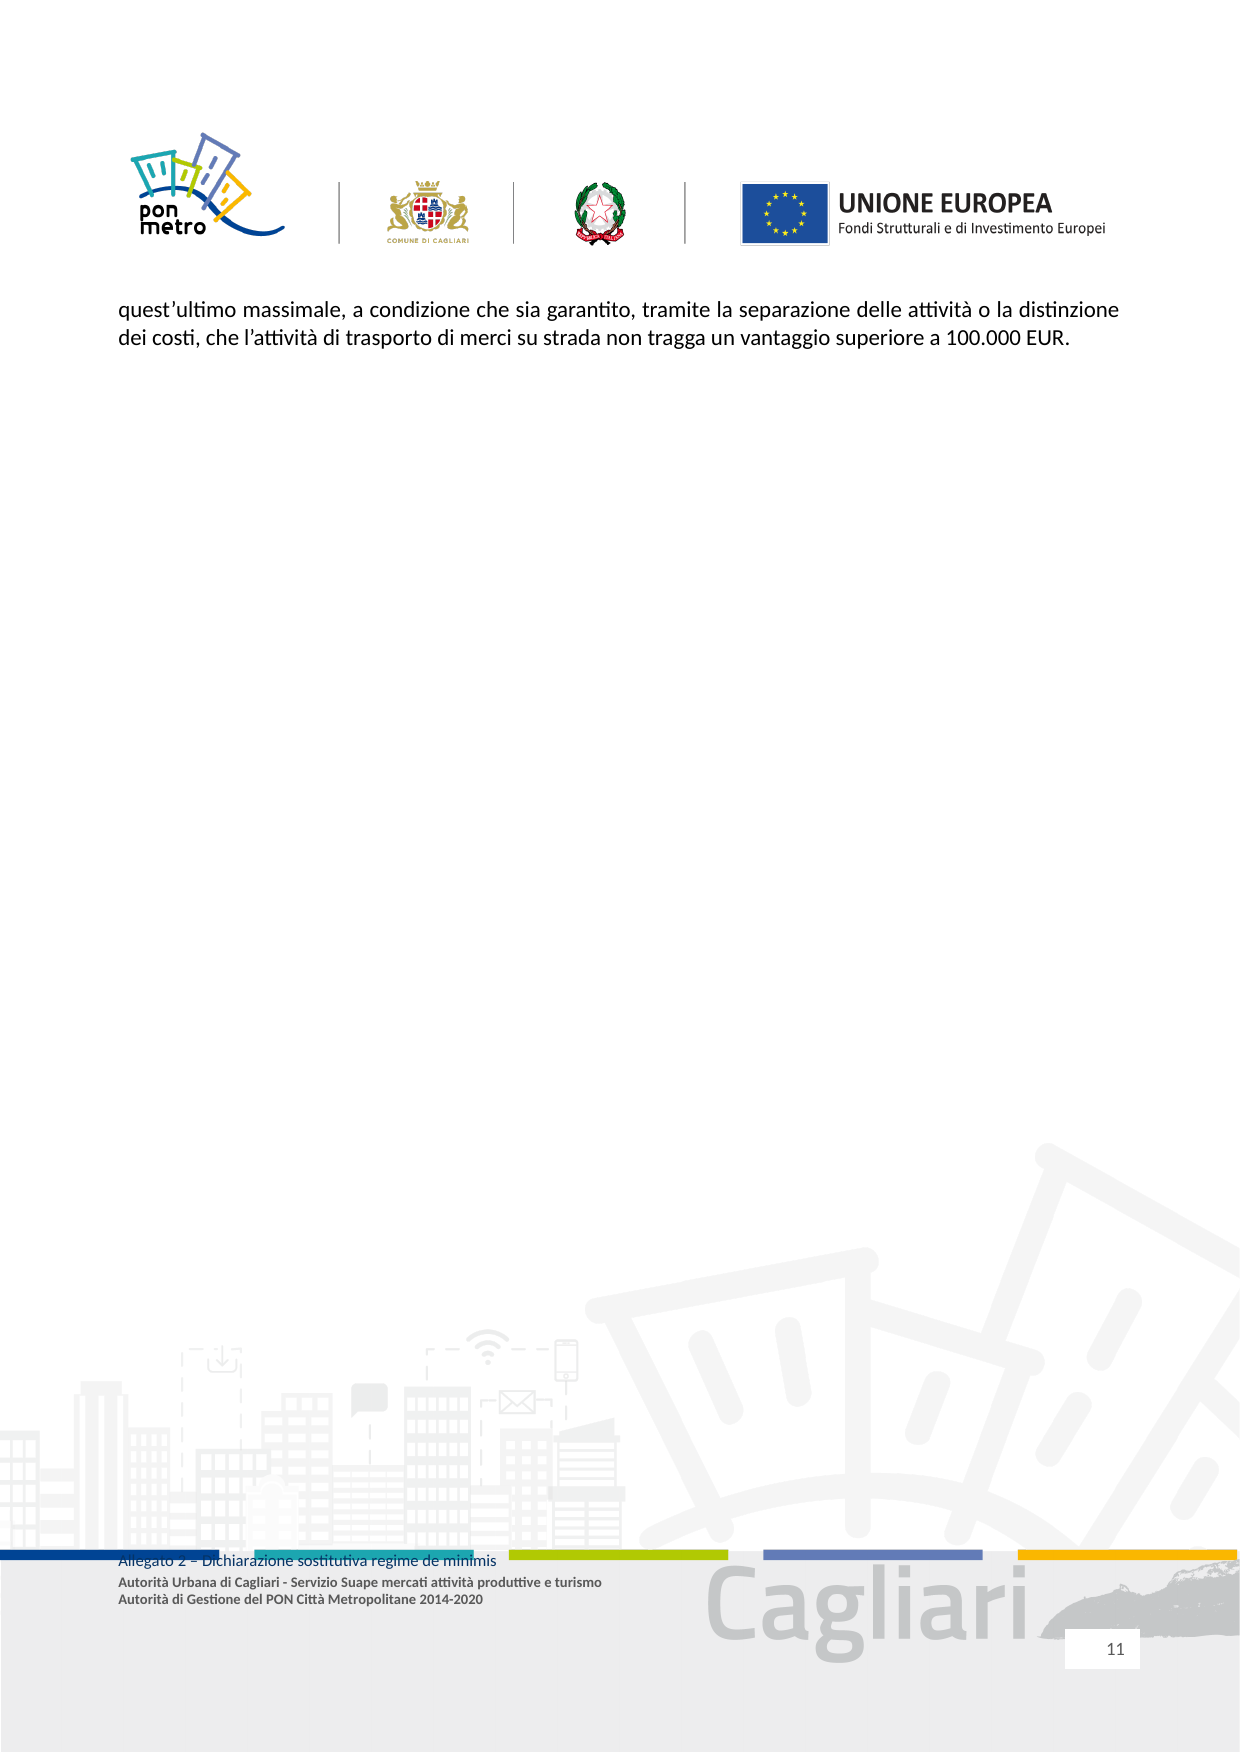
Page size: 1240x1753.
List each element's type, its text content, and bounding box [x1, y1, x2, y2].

text La stessa regola vale per le imprese che operano in settori ammissibili ma che ai sensi dei regolamenti ‘de minimis’ godono di massimali diversi. Ad esempio, se un’impresa che effettua trasporto di merci su strada per conto terzi esercita anche altre attività soggette al massimale di 200.000 EUR, all’impresa si applicherà quest’ultimo massimale, a condizione che sia garantito, tramite la separazione delle attività o la distinzione dei costi, che l’attività di trasporto di merci su strada non tragga un vantaggio superiore a 100.000 EUR. [118, 295, 1121, 351]
